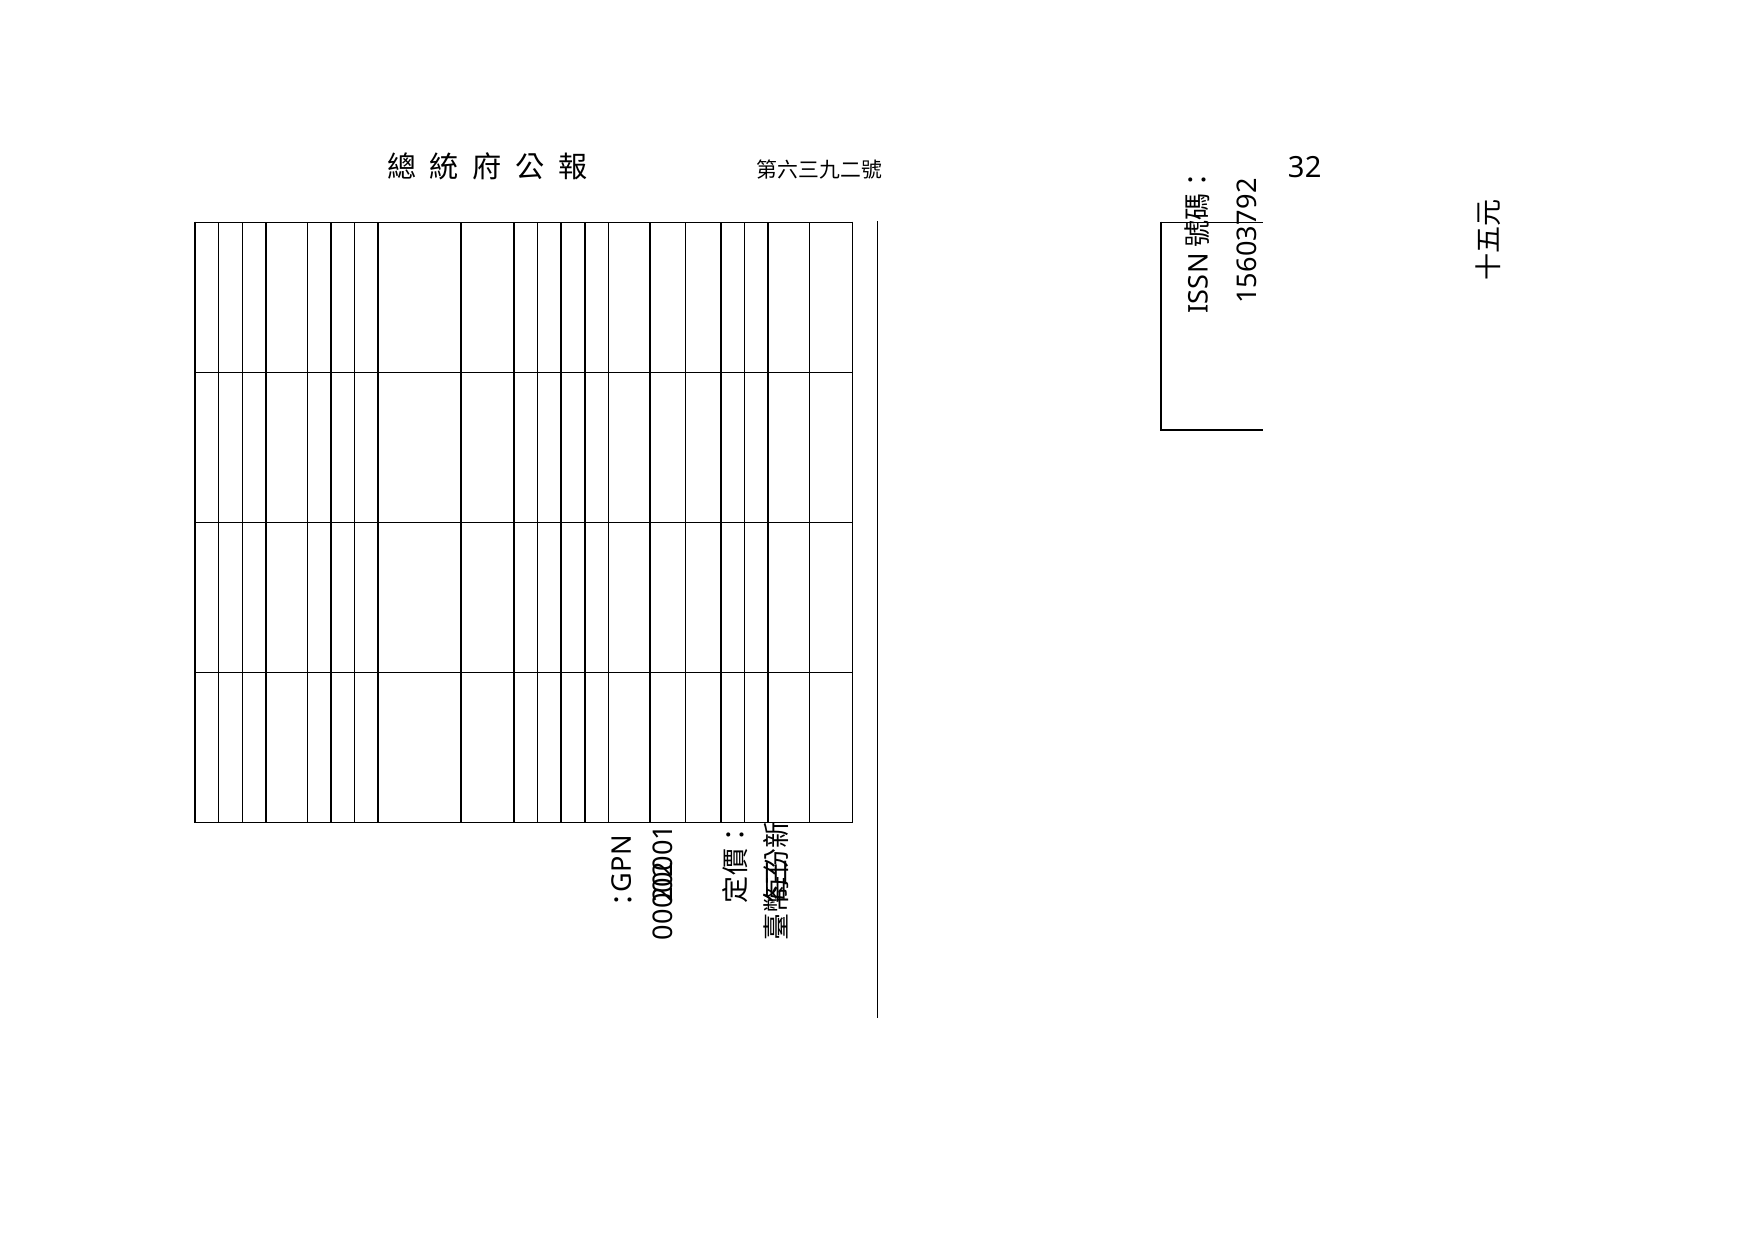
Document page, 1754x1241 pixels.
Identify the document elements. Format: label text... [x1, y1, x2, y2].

table_cell [722, 523, 744, 672]
table_cell [609, 523, 649, 672]
table_cell [379, 223, 460, 372]
table_cell [196, 673, 218, 822]
table_cell [810, 673, 852, 822]
table_cell [686, 373, 720, 522]
table_cell [651, 523, 685, 672]
table_cell [267, 373, 307, 522]
table_cell [308, 523, 330, 672]
table_cell [243, 523, 265, 672]
table_cell [267, 223, 307, 372]
table_cell [379, 373, 460, 522]
table_cell [538, 523, 560, 672]
table_cell [219, 523, 242, 672]
table_header [1381, 222, 1411, 429]
table_cell [810, 523, 852, 672]
table_cell [379, 523, 460, 672]
table_cell [562, 223, 584, 372]
table_cell [243, 223, 265, 372]
table_cell [243, 373, 265, 522]
table_header 每份新臺幣三十五元 [1452, 222, 1493, 429]
table_header [551, 844, 587, 926]
table_cell [769, 673, 809, 822]
table_cell [745, 673, 767, 822]
table_cell [515, 673, 537, 822]
table_cell [515, 223, 537, 372]
table_cell [515, 373, 537, 522]
table_header [500, 844, 551, 926]
table_header 定價： [699, 844, 741, 926]
table_cell [722, 373, 744, 522]
table_cell [609, 223, 649, 372]
table_cell [686, 673, 720, 822]
table_cell [355, 223, 377, 372]
table_cell [651, 373, 685, 522]
table_cell [355, 373, 377, 522]
table_cell 15603792 [1212, 223, 1263, 429]
table_cell [462, 523, 513, 672]
table_cell [462, 373, 513, 522]
table_cell [769, 373, 809, 522]
table_cell [538, 373, 560, 522]
table_cell [810, 373, 852, 522]
table_cell [196, 523, 218, 672]
table_cell [562, 373, 584, 522]
table_cell [219, 673, 242, 822]
table_cell [196, 373, 218, 522]
table_cell [651, 673, 685, 822]
table_cell [609, 373, 649, 522]
table_cell [769, 223, 809, 372]
table_cell [745, 523, 767, 672]
table_cell [462, 673, 513, 822]
table_cell [562, 523, 584, 672]
table_cell [586, 673, 608, 822]
table_cell [745, 373, 767, 522]
table_cell [686, 523, 720, 672]
table_cell [267, 523, 307, 672]
table_cell [308, 223, 330, 372]
table_header 2000100002 [628, 844, 669, 926]
table_header 定價： [1411, 222, 1452, 429]
table_cell [586, 223, 608, 372]
table_cell [332, 373, 354, 522]
table_header [670, 844, 699, 926]
table_cell [722, 673, 744, 822]
table_cell [586, 373, 608, 522]
table_header GPN： [587, 844, 628, 926]
table_cell [332, 673, 354, 822]
table_cell [267, 673, 307, 822]
table_cell [355, 673, 377, 822]
table_cell [515, 523, 537, 672]
table_cell [355, 523, 377, 672]
table_cell [219, 223, 242, 372]
table_cell ISSN號碼： [1162, 223, 1212, 429]
table_cell [538, 673, 560, 822]
table_header [449, 844, 500, 926]
table_cell [462, 223, 513, 372]
table_cell [586, 523, 608, 672]
table_cell [686, 223, 720, 372]
table_cell [308, 673, 330, 822]
table_header GPN： [1299, 222, 1340, 429]
table_cell [651, 223, 685, 372]
table_cell [538, 223, 560, 372]
table_cell [722, 223, 744, 372]
table_cell [196, 223, 218, 372]
table_header [1263, 222, 1298, 429]
table_cell [308, 373, 330, 522]
table_cell [769, 523, 809, 672]
table_cell [243, 673, 265, 822]
table_cell [609, 673, 649, 822]
table_header 2000100002 [1340, 222, 1381, 429]
table_cell [745, 223, 767, 372]
table_cell [332, 523, 354, 672]
table_header 每份新臺幣三十五元 [741, 844, 782, 926]
table_cell [219, 373, 242, 522]
table_cell [332, 223, 354, 372]
table_cell [562, 673, 584, 822]
table_cell [810, 223, 852, 372]
table_cell [379, 673, 460, 822]
